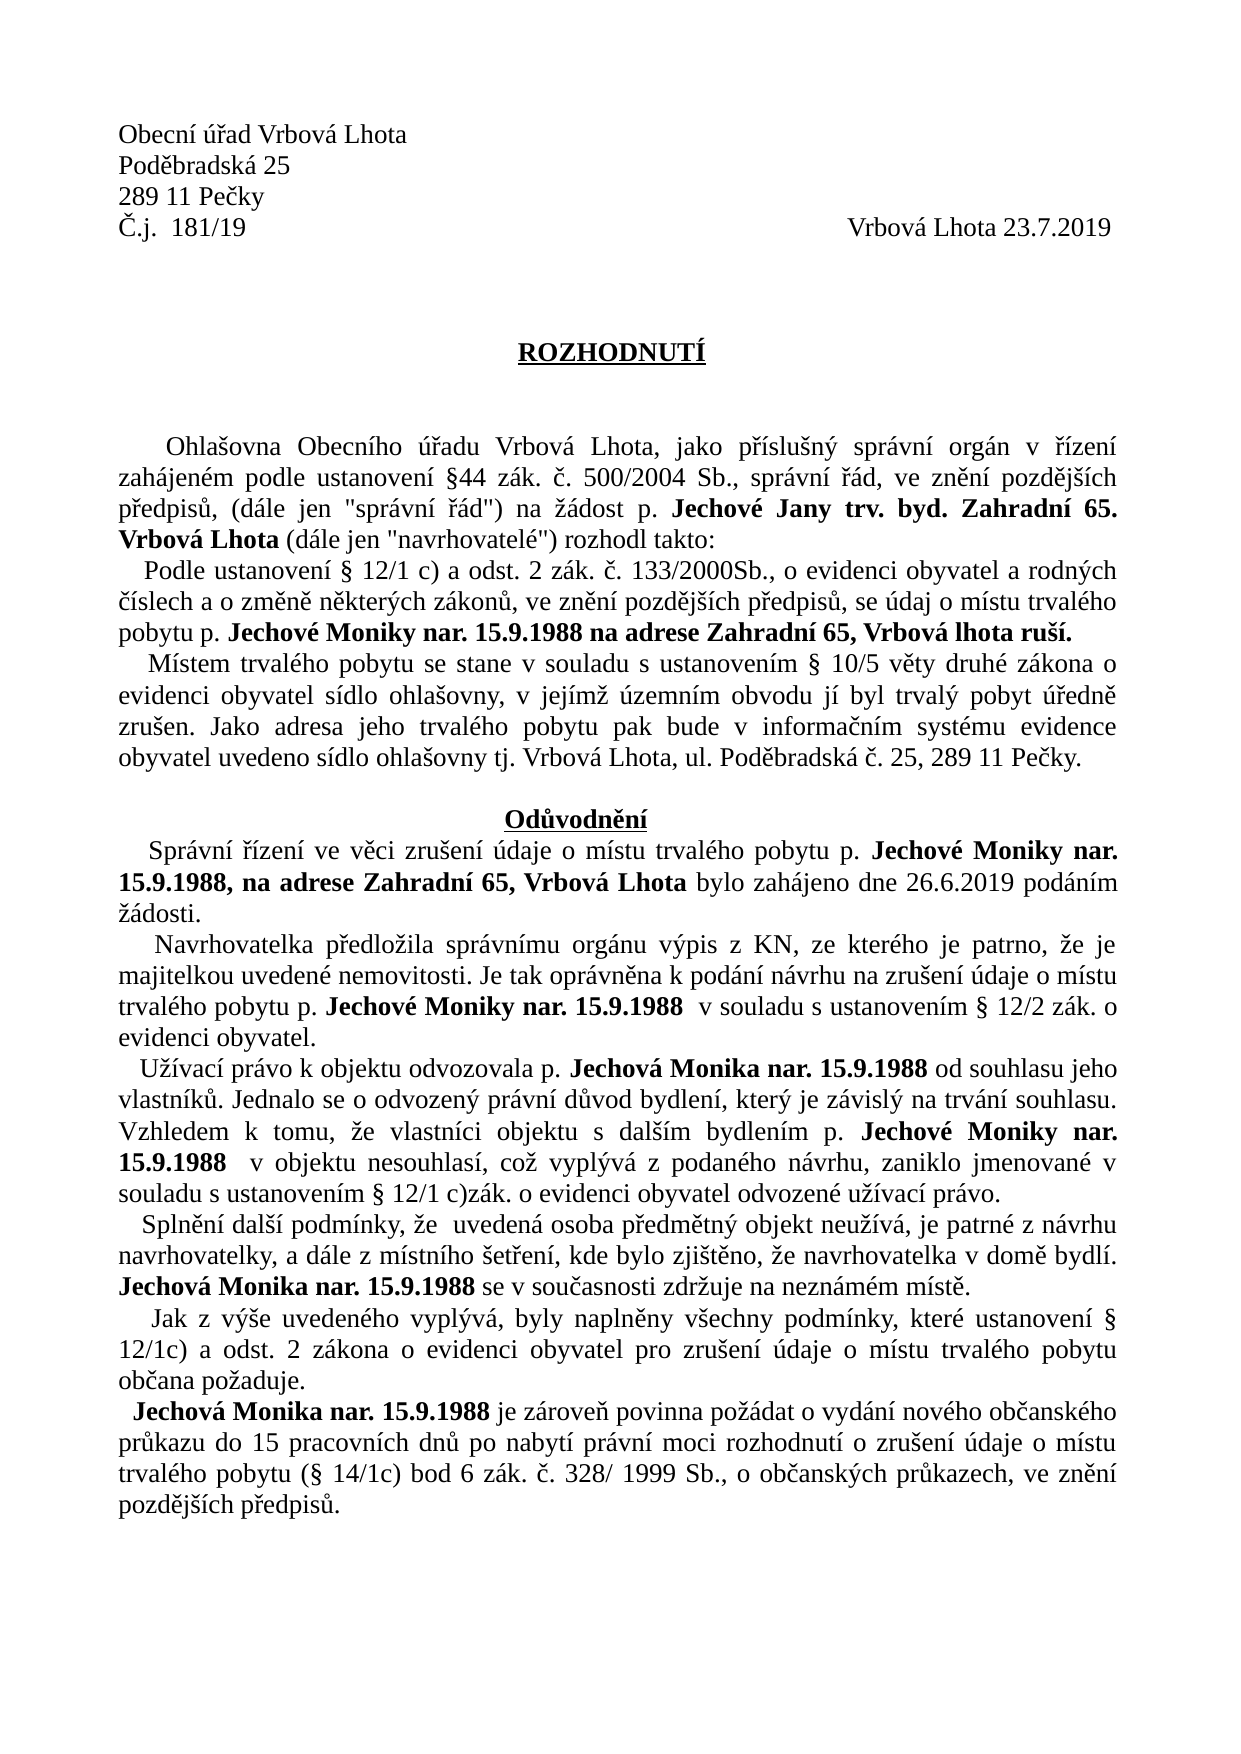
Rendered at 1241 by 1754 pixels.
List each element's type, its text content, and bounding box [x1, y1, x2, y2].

text Splnění další podmínky, že uvedená osoba předmětný objekt neužívá, je patrné z návrhu navrhovatelky, a dále z místního šetření, kde bylo zjištěno, že navrhovatelka v domě bydlí. Jechová Monika nar. 15.9.1988 se v současnosti zdržuje na neznámém místě. [118, 1208, 1118, 1302]
text Užívací právo k objektu odvozovala p. Jechová Monika nar. 15.9.1988 od souhlasu jeho vlastníků. Jednalo se o odvozený právní důvod bydlení, který je závislý na trvání souhlasu. Vzhledem k tomu, že vlastníci objektu s dalším bydlením p. Jechové Moniky nar. 15.9.1988 v objektu nesouhlasí, což vyplývá z podaného návrhu, zaniklo jmenované v souladu s ustanovením § 12/1 c)zák. o evidenci obyvatel odvozené užívací právo. [118, 1052, 1118, 1208]
text Poděbradská 25 [118, 149, 1118, 180]
text Místem trvalého pobytu se stane v souladu s ustanovením § 10/5 věty druhé zákona o evidenci obyvatel sídlo ohlašovny, v jejímž územním obvodu jí byl trvalý pobyt úředně zrušen. Jako adresa jeho trvalého pobytu pak bude v informačním systému evidence obyvatel uvedeno sídlo ohlašovny tj. Vrbová Lhota, ul. Poděbradská č. 25, 289 11 Pečky. [118, 648, 1118, 772]
text Odůvodnění [118, 803, 1118, 834]
text Jak z výše uvedeného vyplývá, byly naplněny všechny podmínky, které ustanovení § 12/1c) a odst. 2 zákona o evidenci obyvatel pro zrušení údaje o místu trvalého pobytu občana požaduje. [118, 1302, 1118, 1395]
text Ohlašovna Obecního úřadu Vrbová Lhota, jako příslušný správní orgán v řízení zahájeném podle ustanovení §44 zák. č. 500/2004 Sb., správní řád, ve znění pozdějších předpisů, (dále jen "správní řád") na žádost p. Jechové Jany trv. byd. Zahradní 65. Vrbová Lhota (dále jen "navrhovatelé") rozhodl takto: [118, 429, 1118, 554]
text Jechová Monika nar. 15.9.1988 je zároveň povinna požádat o vydání nového občanského průkazu do 15 pracovních dnů po nabytí právní moci rozhodnutí o zrušení údaje o místu trvalého pobytu (§ 14/1c) bod 6 zák. č. 328/ 1999 Sb., o občanských průkazech, ve znění pozdějších předpisů. [118, 1395, 1118, 1520]
text Obecní úřad Vrbová Lhota [118, 118, 1118, 149]
text 289 11 Pečky [118, 180, 1118, 212]
text Č.j. 181/19 Vrbová Lhota 23.7.2019 [118, 212, 1118, 243]
text ROZHODNUTÍ [118, 336, 1118, 367]
text Podle ustanovení § 12/1 c) a odst. 2 zák. č. 133/2000Sb., o evidenci obyvatel a rodných číslech a o změně některých zákonů, ve znění pozdějších předpisů, se údaj o místu trvalého pobytu p. Jechové Moniky nar. 15.9.1988 na adrese Zahradní 65, Vrbová lhota ruší. [118, 554, 1118, 648]
text Správní řízení ve věci zrušení údaje o místu trvalého pobytu p. Jechové Moniky nar. 15.9.1988, na adrese Zahradní 65, Vrbová Lhota bylo zahájeno dne 26.6.2019 podáním žádosti. [118, 834, 1118, 928]
text Navrhovatelka předložila správnímu orgánu výpis z KN, ze kterého je patrno, že je majitelkou uvedené nemovitosti. Je tak oprávněna k podání návrhu na zrušení údaje o místu trvalého pobytu p. Jechové Moniky nar. 15.9.1988 v souladu s ustanovením § 12/2 zák. o evidenci obyvatel. [118, 928, 1118, 1052]
